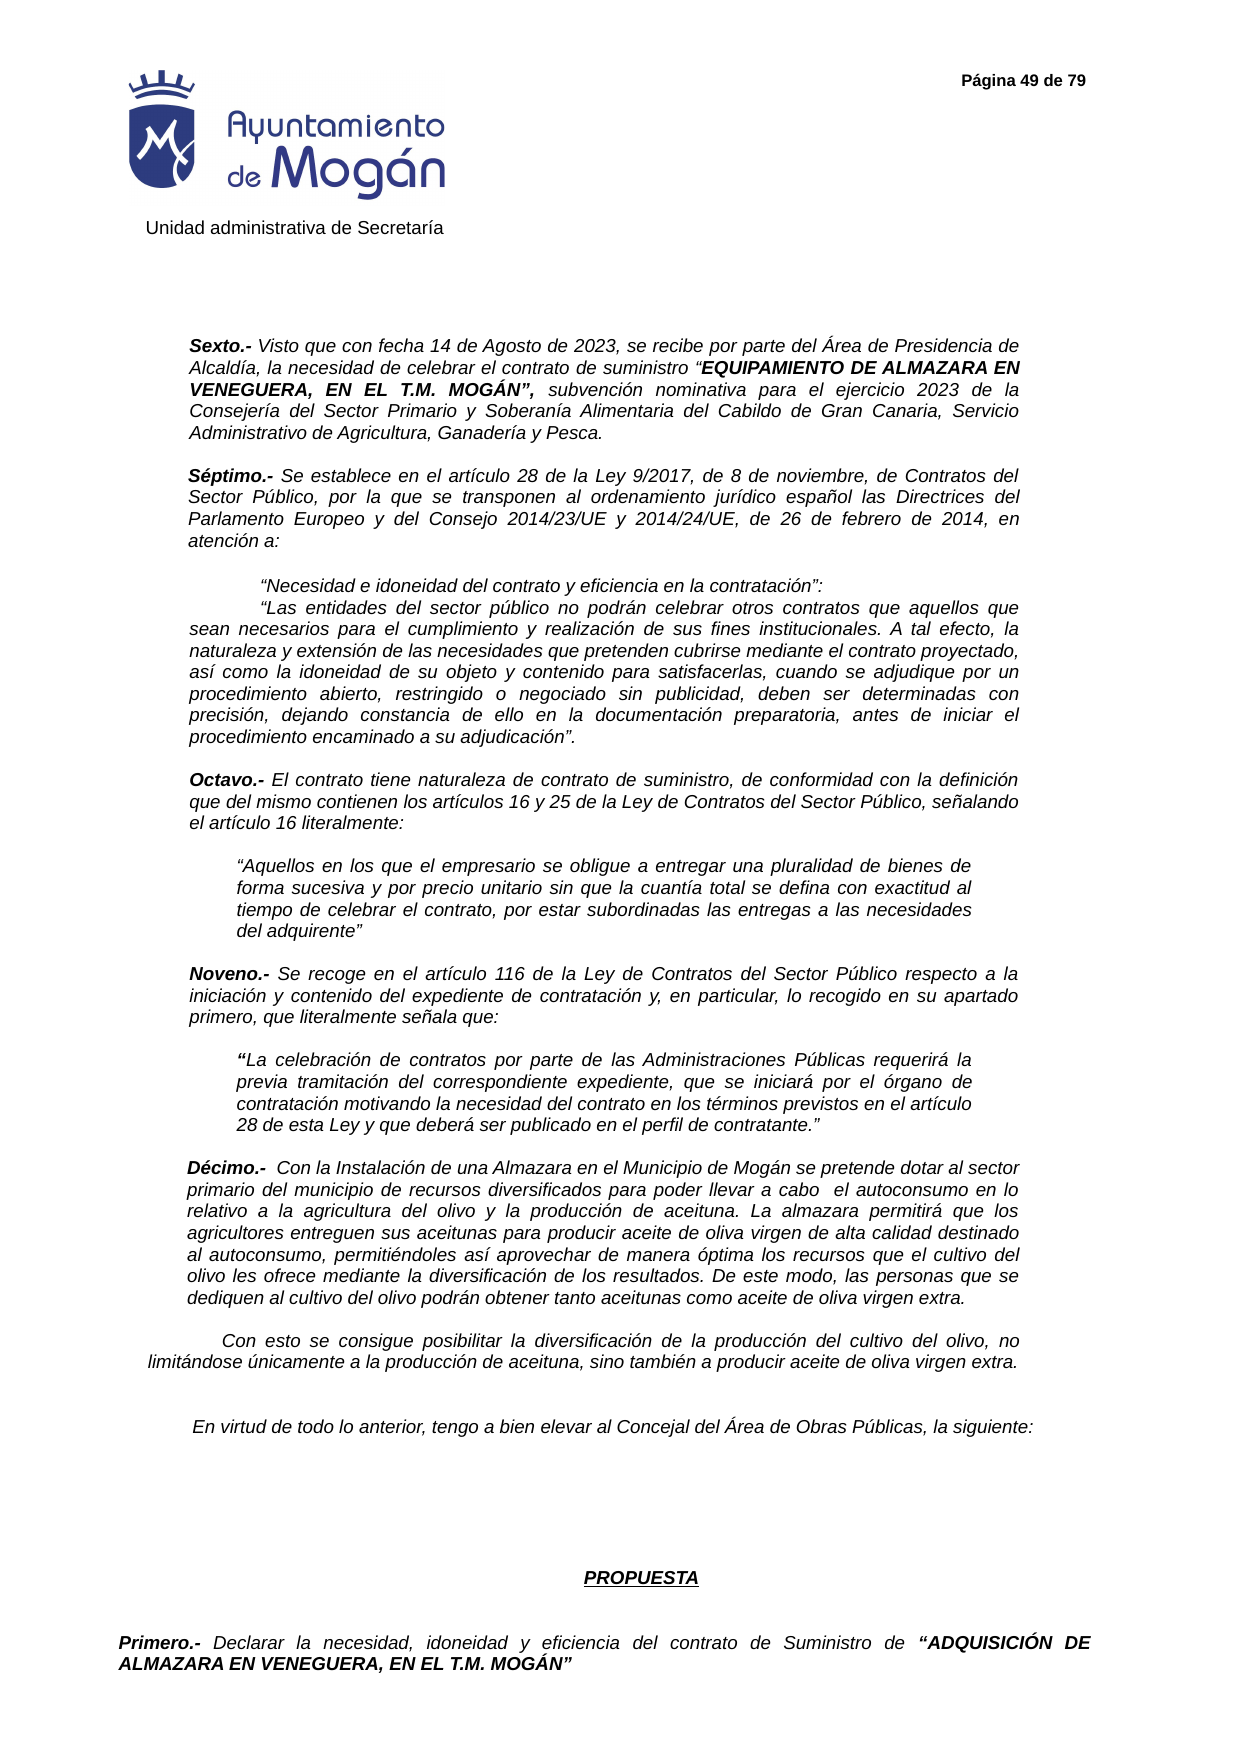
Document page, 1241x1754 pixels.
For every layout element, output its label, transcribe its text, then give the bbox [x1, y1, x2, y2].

text Noveno.- Se recoge en el artículo 116 de la Ley de Contratos del Sector Público respecto a la iniciación y contenido del expediente de contratación y, en particular, lo recogido en su apartado primero, que literalmente señala que: [189, 963, 1022, 1028]
picture [128, 70, 445, 206]
text “La celebración de contratos por parte de las Administraciones Públicas requerirá la previa tramitación del correspondiente expediente, que se iniciará por el órgano de contratación motivando la necesidad del contrato en los términos previstos en el artículo 28 de esta Ley y que deberá ser publicado en el perfil de contratante.” [236, 1049, 974, 1136]
text Sexto.- Visto que con fecha 14 de Agosto de 2023, se recibe por parte del Área de Presidencia de Alcaldía, la necesidad de celebrar el contrato de suministro “EQUIPAMIENTO DE ALMAZARA EN VENEGUERA, EN EL T.M. MOGÁN”, subvención nominativa para el ejercicio 2023 de la Consejería del Sector Primario y Soberanía Alimentaria del Cabildo de Gran Canaria, Servicio Administrativo de Agricultura, Ganadería y Pesca. [189, 335, 1022, 443]
text En virtud de todo lo anterior, tengo a bien elevar al Concejal del Área de Obras Públicas, la siguiente: [118, 1416, 1092, 1437]
text Octavo.- El contrato tiene naturaleza de contrato de suministro, de conformidad con la definición que del mismo contienen los artículos 16 y 25 de la Ley de Contratos del Sector Público, señalando el artículo 16 literalmente: [189, 769, 1022, 834]
text “Las entidades del sector público no podrán celebrar otros contratos que aquellos que sean necesarios para el cumplimiento y realización de sus fines institucionales. A tal efecto, la naturaleza y extensión de las necesidades que pretenden cubrirse mediante el contrato proyectado, así como la idoneidad de su objeto y contenido para satisfacerlas, cuando se adjudique por un procedimiento abierto, restringido o negociado sin publicidad, deben ser determinadas con precisión, dejando constancia de ello en la documentación preparatoria, antes de iniciar el procedimiento encaminado a su adjudicación”. [189, 596, 1022, 747]
text Primero.- Declarar la necesidad, idoneidad y eficiencia del contrato de Suministro de “ADQUISICIÓN DE ALMAZARA EN VENEGUERA, EN EL T.M. MOGÁN” [118, 1631, 1092, 1674]
text Con esto se consigue posibilitar la diversificación de la producción del cultivo del olivo, no limitándose únicamente a la producción de aceituna, sino también a producir aceite de oliva virgen extra. [148, 1329, 1022, 1373]
text PROPUESTA [118, 1567, 1092, 1588]
text Séptimo.- Se establece en el artículo 28 de la Ley 9/2017, de 8 de noviembre, de Contratos del Sector Público, por la que se transponen al ordenamiento jurídico español las Directrices del Parlamento Europeo y del Consejo 2014/23/UE y 2014/24/UE, de 26 de febrero de 2014, en atención a: [188, 465, 1022, 551]
text “Aquellos en los que el empresario se obligue a entregar una pluralidad de bienes de forma sucesiva y por precio unitario sin que la cuantía total se defina con exactitud al tiempo de celebrar el contrato, por estar subordinadas las entregas a las necesidades del adquirente” [236, 855, 974, 941]
text Décimo.- Con la Instalación de una Almazara en el Municipio de Mogán se pretende dotar al sector primario del municipio de recursos diversificados para poder llevar a cabo el autoconsumo en lo relativo a la agricultura del olivo y la producción de aceituna. La almazara permitirá que los agricultores entreguen sus aceitunas para producir aceite de oliva virgen de alta calidad destinado al autoconsumo, permitiéndoles así aprovechar de manera óptima los recursos que el cultivo del olivo les ofrece mediante la diversificación de los resultados. De este modo, las personas que se dediquen al cultivo del olivo podrán obtener tanto aceitunas como aceite de oliva virgen extra. [187, 1157, 1022, 1308]
text “Necesidad e idoneidad del contrato y eficiencia en la contratación”: [189, 575, 1022, 596]
